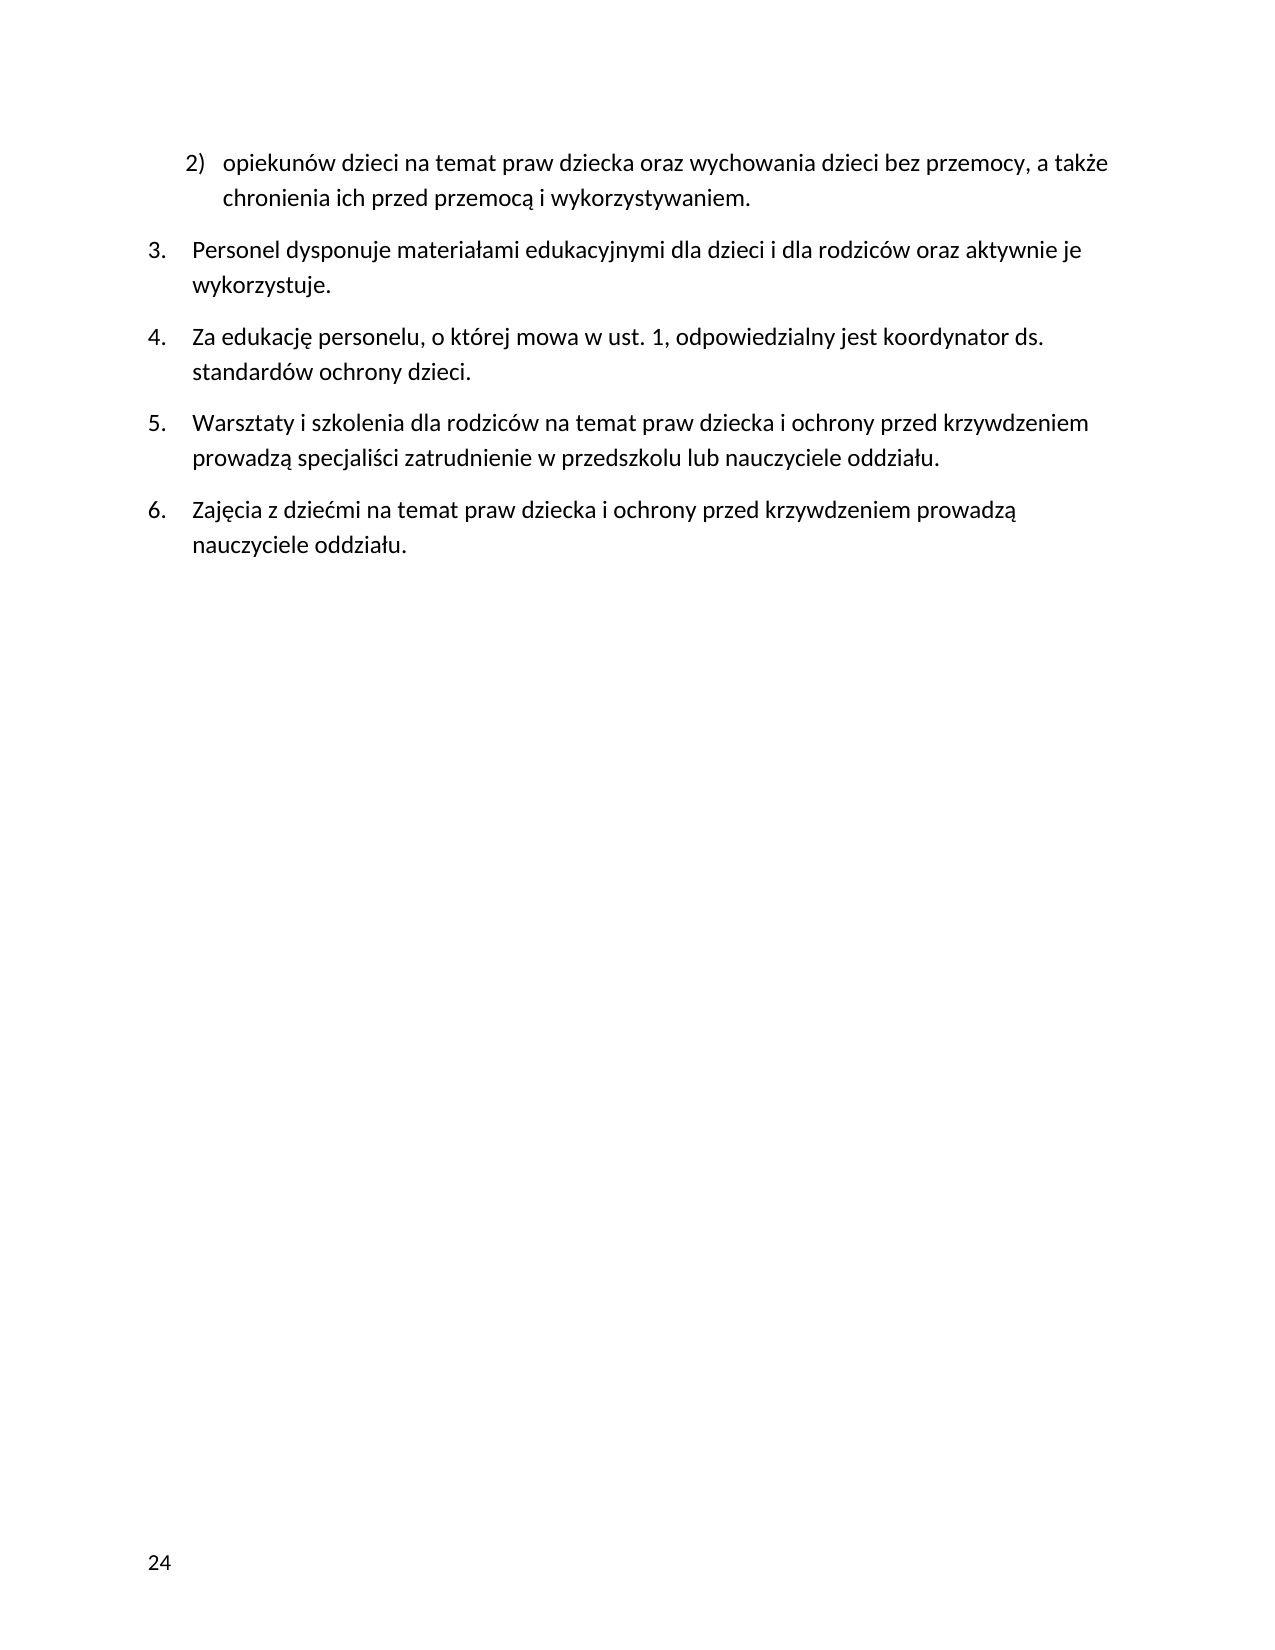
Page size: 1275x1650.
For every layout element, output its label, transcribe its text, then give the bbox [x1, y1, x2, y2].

list Zajęcia z dziećmi na temat praw dziecka i ochrony przed krzywdzeniem prowadzą nauczyciele oddziału. [148, 494, 1127, 560]
list Za edukację personelu, o której mowa w ust. 1, odpowiedzialny jest koordynator ds. standardów ochrony dzieci. [148, 321, 1127, 386]
list Warsztaty i szkolenia dla rodziców na temat praw dziecka i ochrony przed krzywdzeniem prowadzą specjaliści zatrudnienie w przedszkolu lub nauczyciele oddziału. [148, 408, 1127, 473]
list Personel dysponuje materiałami edukacyjnymi dla dzieci i dla rodziców oraz aktywnie je wykorzystuje. [148, 234, 1127, 300]
list opiekunów dzieci na temat praw dziecka oraz wychowania dzieci bez przemocy, a także chronienia ich przed przemocą i wykorzystywaniem. [185, 148, 1127, 213]
